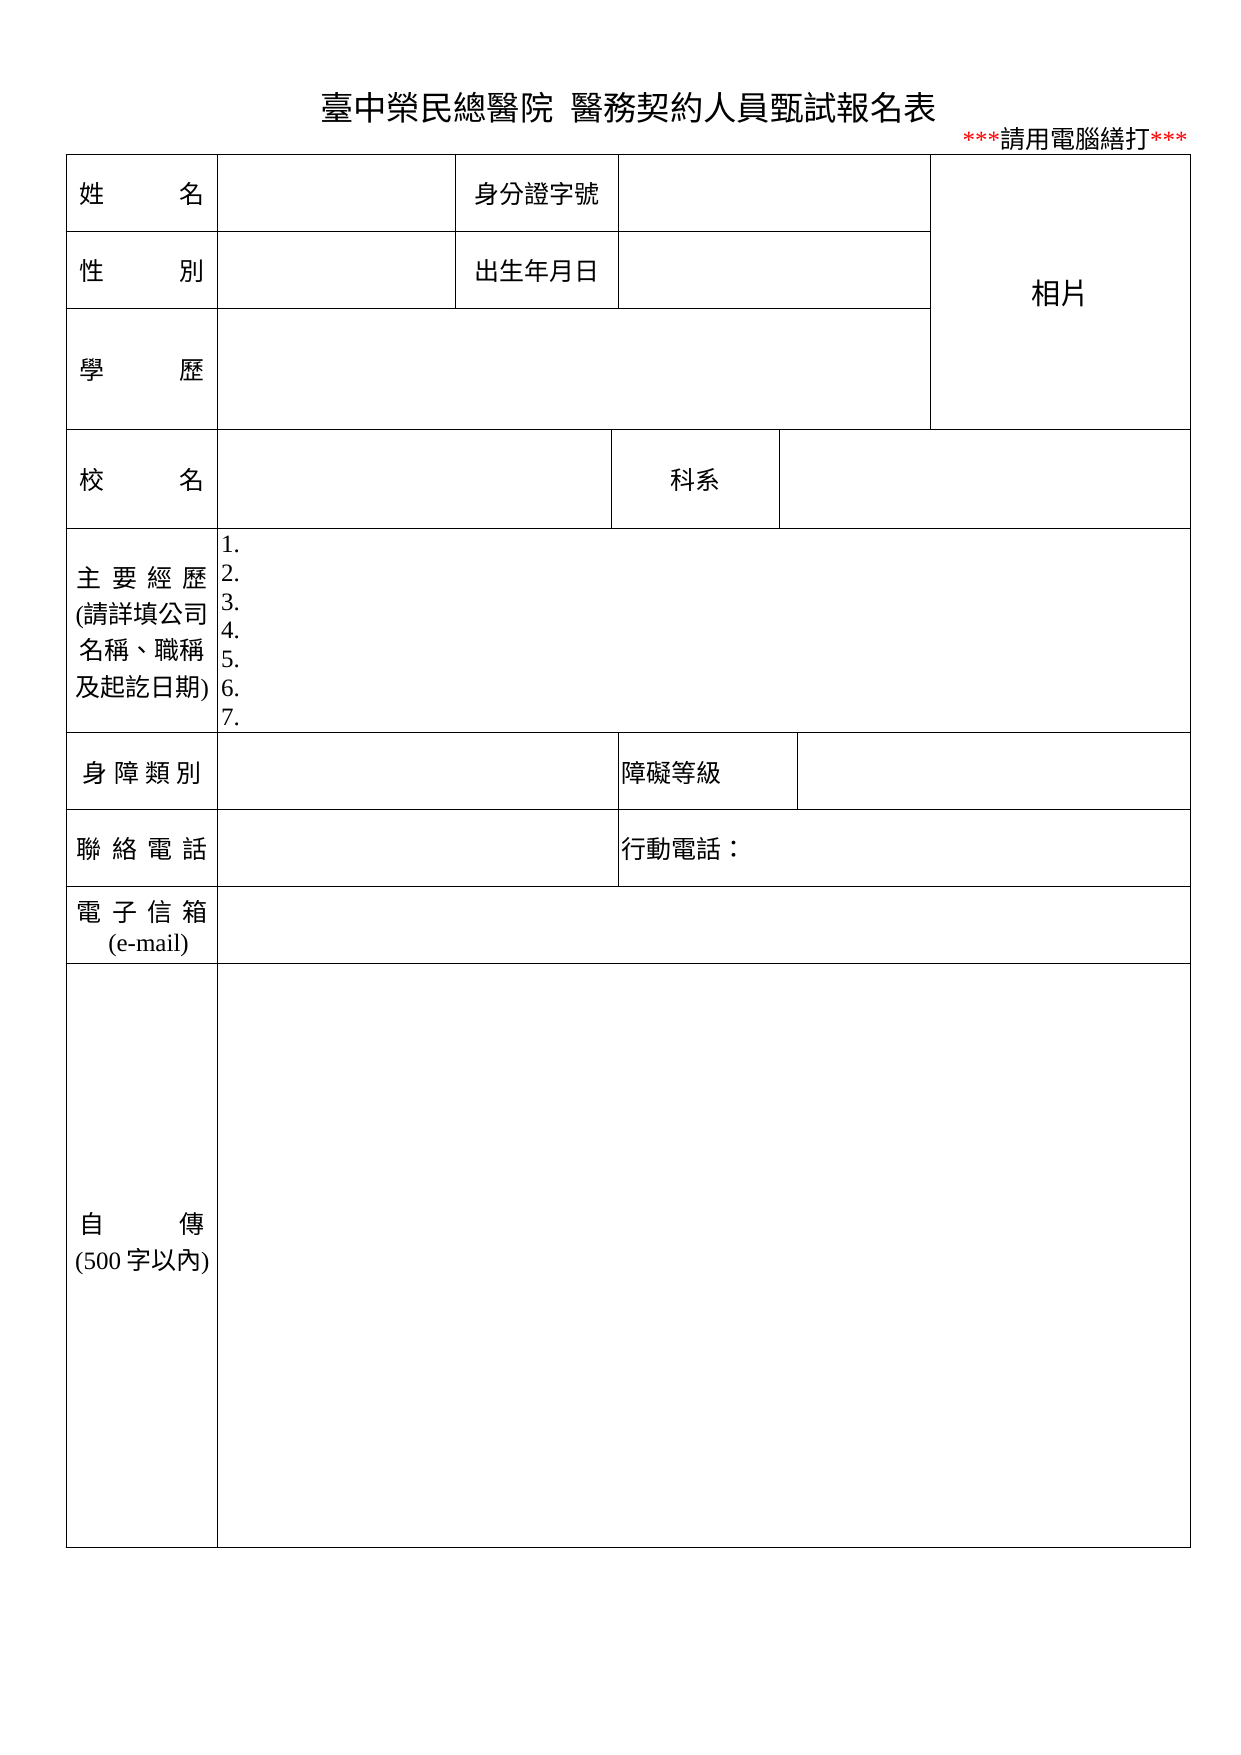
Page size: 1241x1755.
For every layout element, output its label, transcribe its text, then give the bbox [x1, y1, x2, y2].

table_cell 姓 名 [67, 155, 217, 231]
table_cell [218, 232, 455, 308]
table_cell 學 歷 [67, 309, 217, 429]
table_cell [218, 733, 618, 809]
table_cell [218, 964, 1190, 1547]
table_cell 校 名 [67, 430, 217, 528]
table_cell [218, 155, 455, 231]
table_cell 行動電話： [619, 810, 1190, 886]
table_cell [218, 810, 618, 886]
table_cell 相片 [931, 155, 1190, 429]
table_cell 性 別 [67, 232, 217, 308]
table_cell [780, 430, 1190, 528]
table_cell 科系 [612, 430, 779, 528]
table_cell [218, 309, 930, 429]
table_cell 聯 絡 電 話 [67, 810, 217, 886]
table_cell 出生年月日 [456, 232, 618, 308]
table_cell [798, 733, 1190, 809]
table_cell [619, 155, 930, 231]
table_cell [218, 887, 1190, 963]
table_cell 身分證字號 [456, 155, 618, 231]
table_cell 1. 2. 3. 4. 5. 6. 7. [218, 529, 1190, 732]
table_cell [218, 430, 611, 528]
table_cell 自 傳(500字以內) [67, 964, 217, 1547]
table_header 臺中榮民總醫院 醫務契約人員甄試報名表 ***請用電腦繕打*** [66, 96, 1190, 154]
table_cell [619, 232, 930, 308]
table_cell 身障類別 [67, 733, 217, 809]
table_cell 主 要 經 歷 (請詳填公司名稱、職稱及起訖日期) [67, 529, 217, 732]
table_cell 電 子 信 箱 (e-mail) [67, 887, 217, 963]
table_cell 障礙等級 [619, 733, 797, 809]
